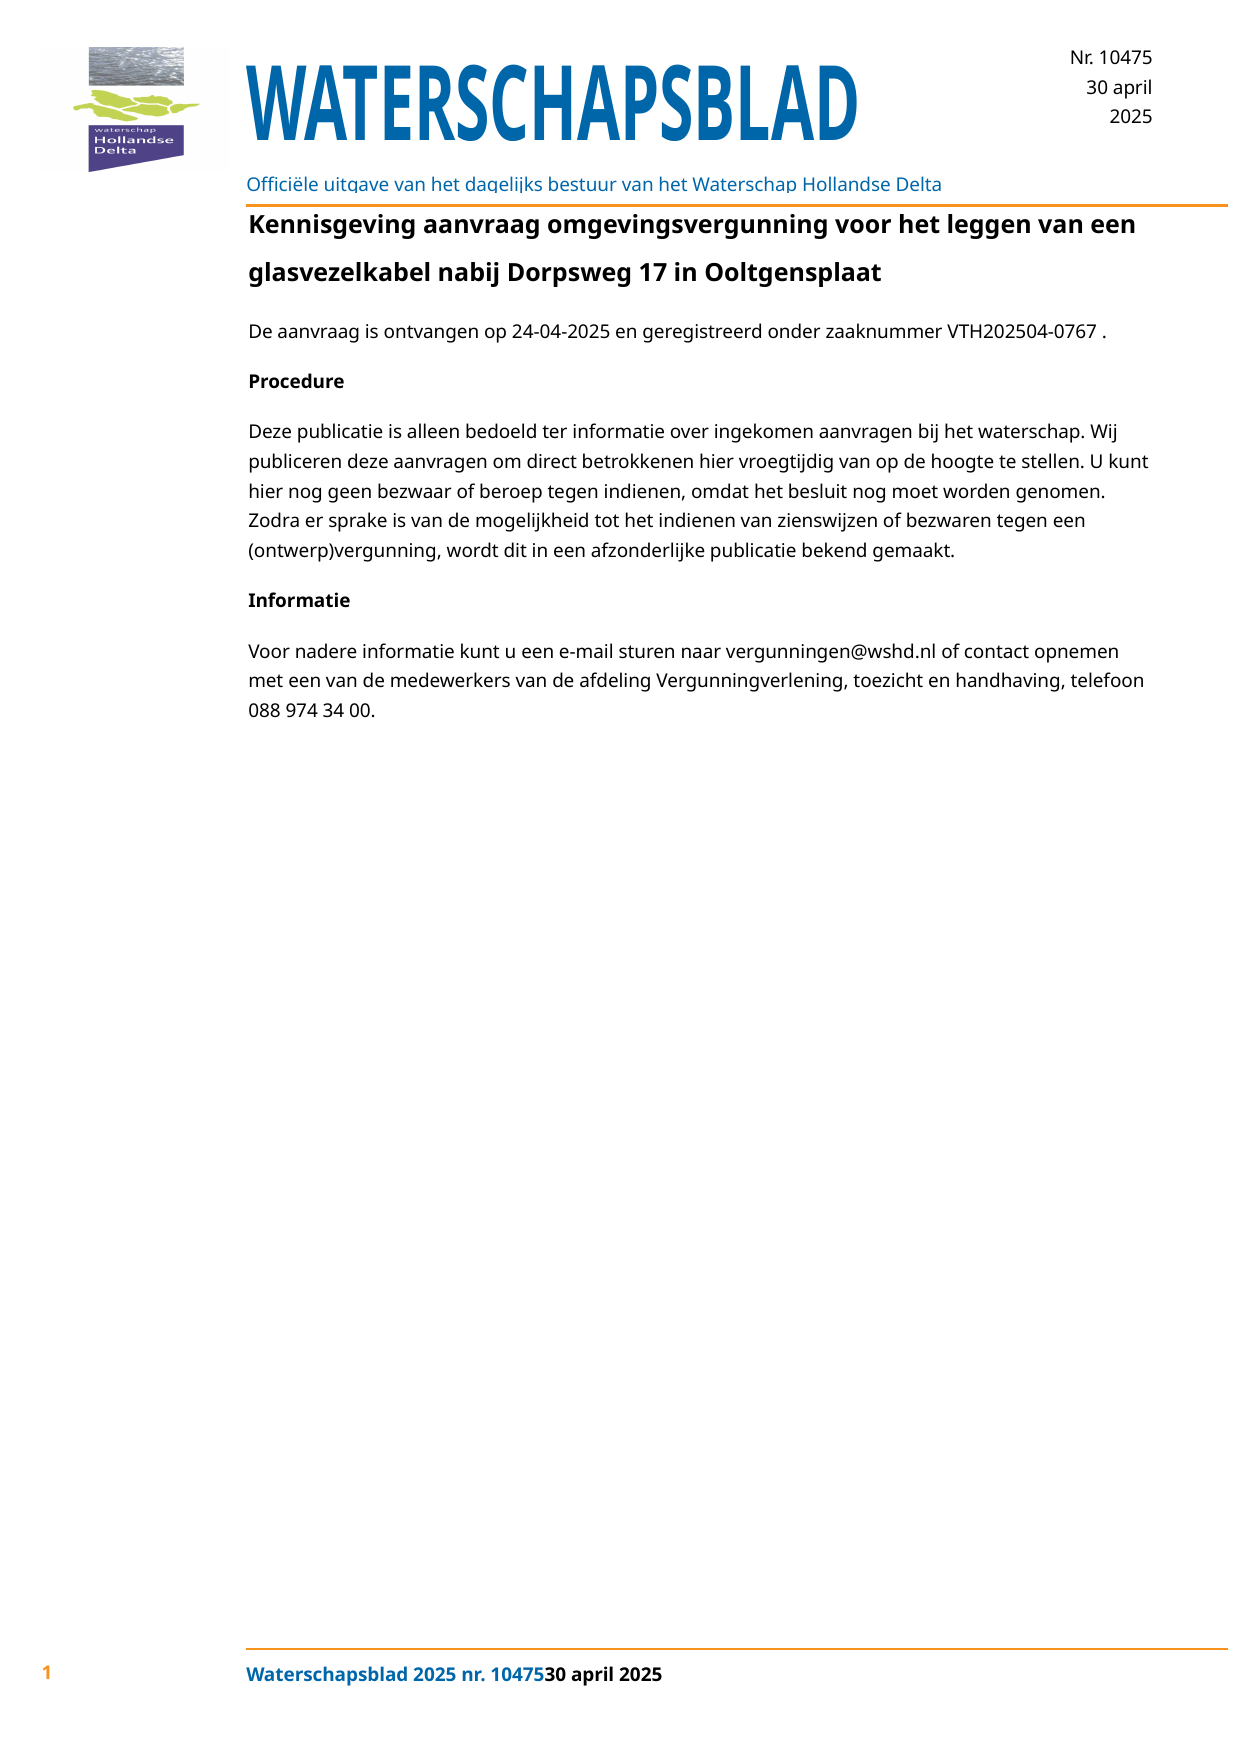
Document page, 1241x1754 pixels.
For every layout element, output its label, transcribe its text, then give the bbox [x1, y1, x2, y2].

text Kennisgeving aanvraag omgevingsvergunning voor het leggen van een glasvezelkabel nabij Dorpsweg 17 in Ooltgensplaat [248, 207, 1152, 288]
text Procedure [248, 368, 1152, 394]
text De aanvraag is ontvangen op 24-04-2025 en geregistreerd onder zaaknummer VTH202504-0767 . [248, 318, 1152, 344]
text Deze publicatie is alleen bedoeld ter informatie over ingekomen aanvragen bij het waterschap. Wij publiceren deze aanvragen om direct betrokkenen hier vroegtijdig van op de hoogte te stellen. U kunt hier nog geen bezwaar of beroep tegen indienen, omdat het besluit nog moet worden genomen. Zodra er sprake is van de mogelijkheid tot het indienen van zienswijzen of bezwaren tegen een (ontwerp)vergunning, wordt dit in een afzonderlijke publicatie bekend gemaakt. [248, 419, 1152, 563]
text Informatie [248, 587, 1152, 613]
text Voor nadere informatie kunt u een e-mail sturen naar vergunningen@wshd.nl of contact opnemen met een van de medewerkers van de afdeling Vergunningverlening, toezicht en handhaving, telefoon 088 974 34 00. [248, 638, 1152, 723]
picture [41, 47, 231, 172]
